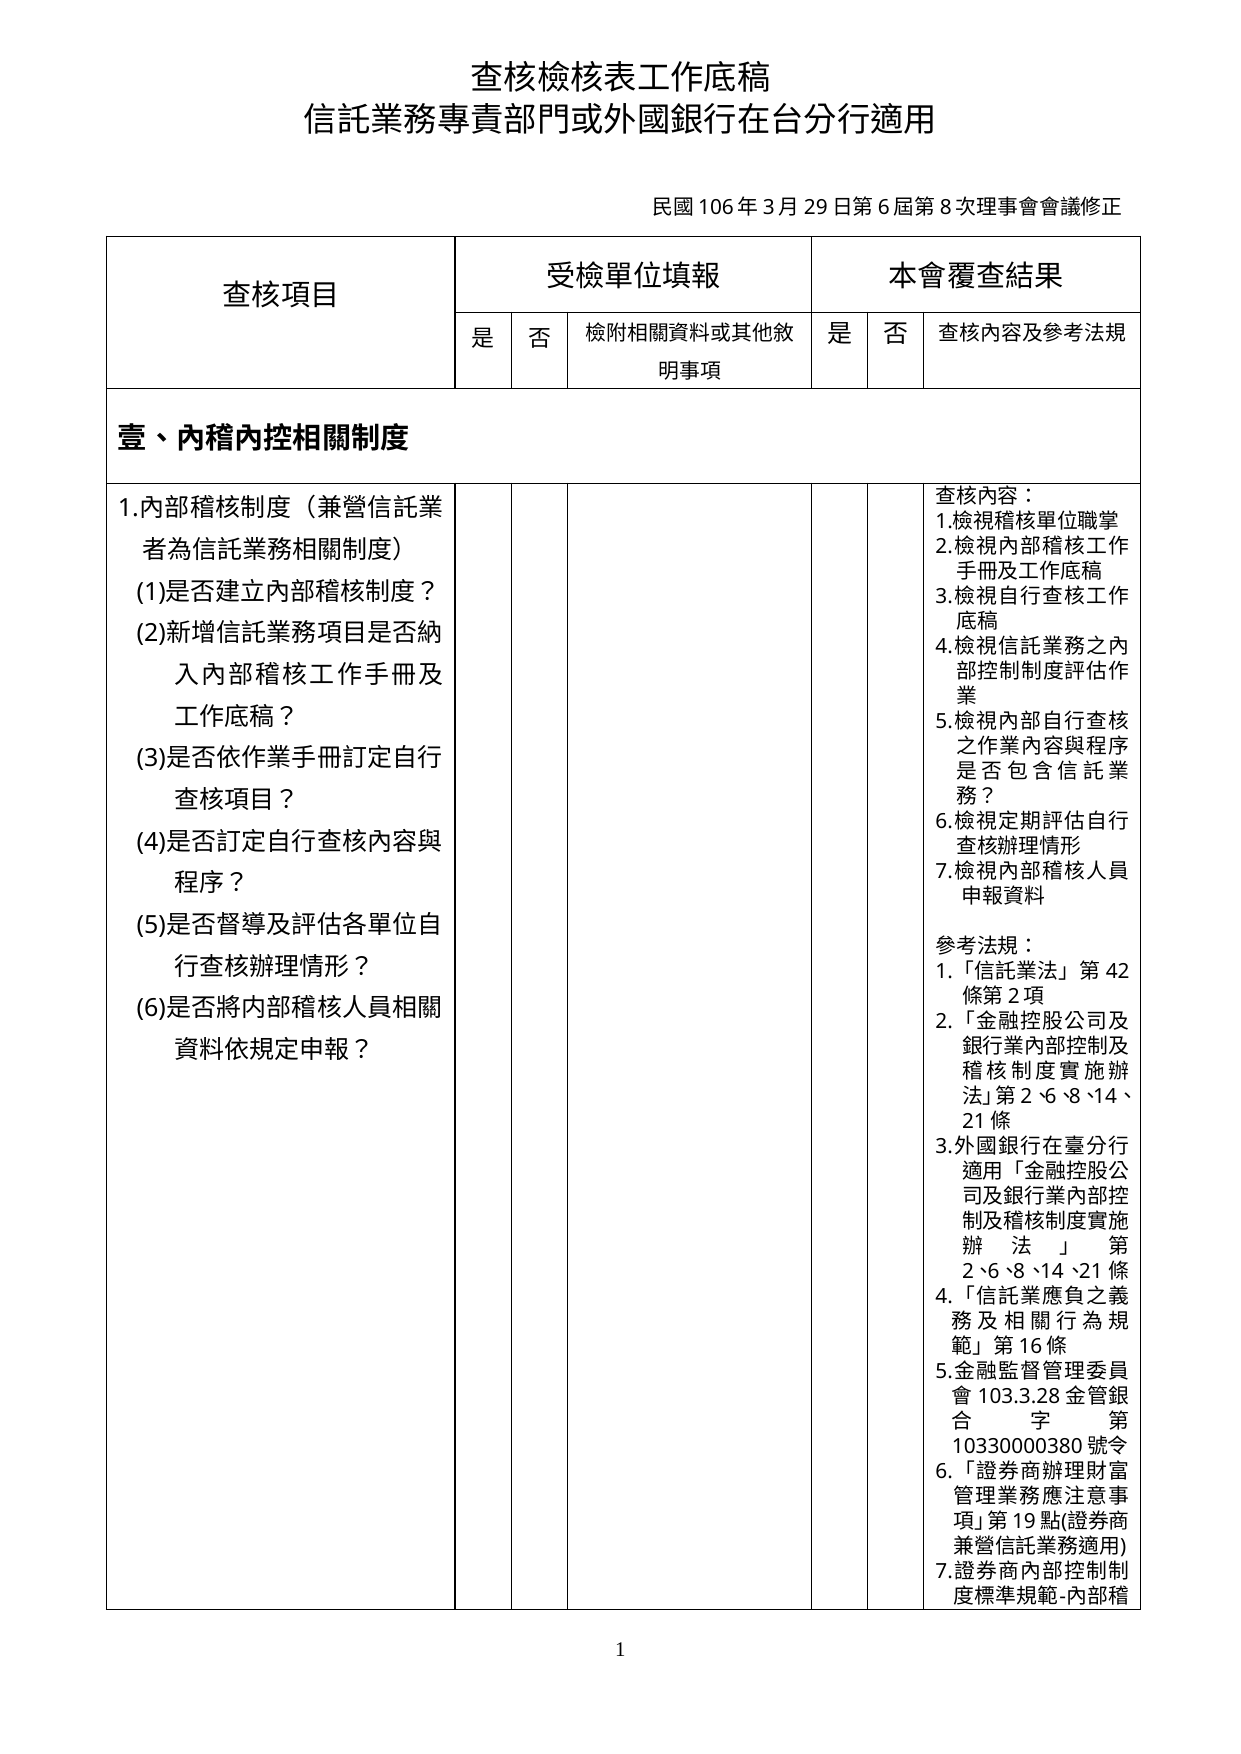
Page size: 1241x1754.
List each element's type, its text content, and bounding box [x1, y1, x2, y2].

table_cell [512, 484, 567, 1608]
table_cell 是 [812, 313, 867, 388]
table_cell [868, 484, 923, 1608]
table_cell [568, 484, 811, 1608]
table_cell 否 [868, 313, 923, 388]
table_cell 查核內容及參考法規 [924, 313, 1140, 388]
table_cell [456, 484, 511, 1608]
table_cell 1.內部稽核制度（兼營信託業者為信託業務相關制度） (1)是否建立內部稽核制度？ (2)新增信託業務項目是否納入內部稽核工作手冊及工作底稿？ (3)是否依作業手冊訂定自行查核項目？ (4)是否訂定自行查核內容與程序？ (5)是否督導及評估各單位自行查核辦理情形？ (6)是否將内部稽核人員相關資料依規定申報？ [107, 484, 454, 1608]
table_cell 壹、內稽內控相關制度 [107, 389, 1140, 482]
table_cell 檢附相關資料或其他敘明事項 [568, 313, 811, 388]
table_header 受檢單位填報 [456, 237, 811, 312]
table_cell 查核內容： 1.檢視稽核單位職掌 2.檢視內部稽核工作手冊及工作底稿 3.檢視自行查核工作底稿 4.檢視信託業務之內部控制制度評估作業 5.檢視內部自行查核之作業內容與程序是否包含信託業務？ 6.檢視定期評估自行查核辦理情形 7.檢視內部稽核人員申報資料 參考法規： 1.「信託業法」第42條第2項 2.「金融控股公司及銀行業內部控制及稽核制度實施辦法」第2、6、8、14、21條 3.外國銀行在臺分行適用「金融控股公司及銀行業內部控制及稽核制度實施辦法」第2、6、8、14、21條 4.「信託業應負之義務及相關行為規範」第16條 5.金融監督管理委員會103.3.28金管銀合字第10330000380號令 6.「證券商辦理財富管理業務應注意事項」第19點(證券商兼營信託業務適用) 7.證券商內部控制制度標準規範-內部稽 [924, 484, 1140, 1608]
table_cell 是 [456, 313, 511, 388]
table_cell 否 [512, 313, 567, 388]
table_cell [812, 484, 867, 1608]
table_header 查核項目 [107, 237, 454, 388]
table_header 本會覆查結果 [812, 237, 1140, 312]
